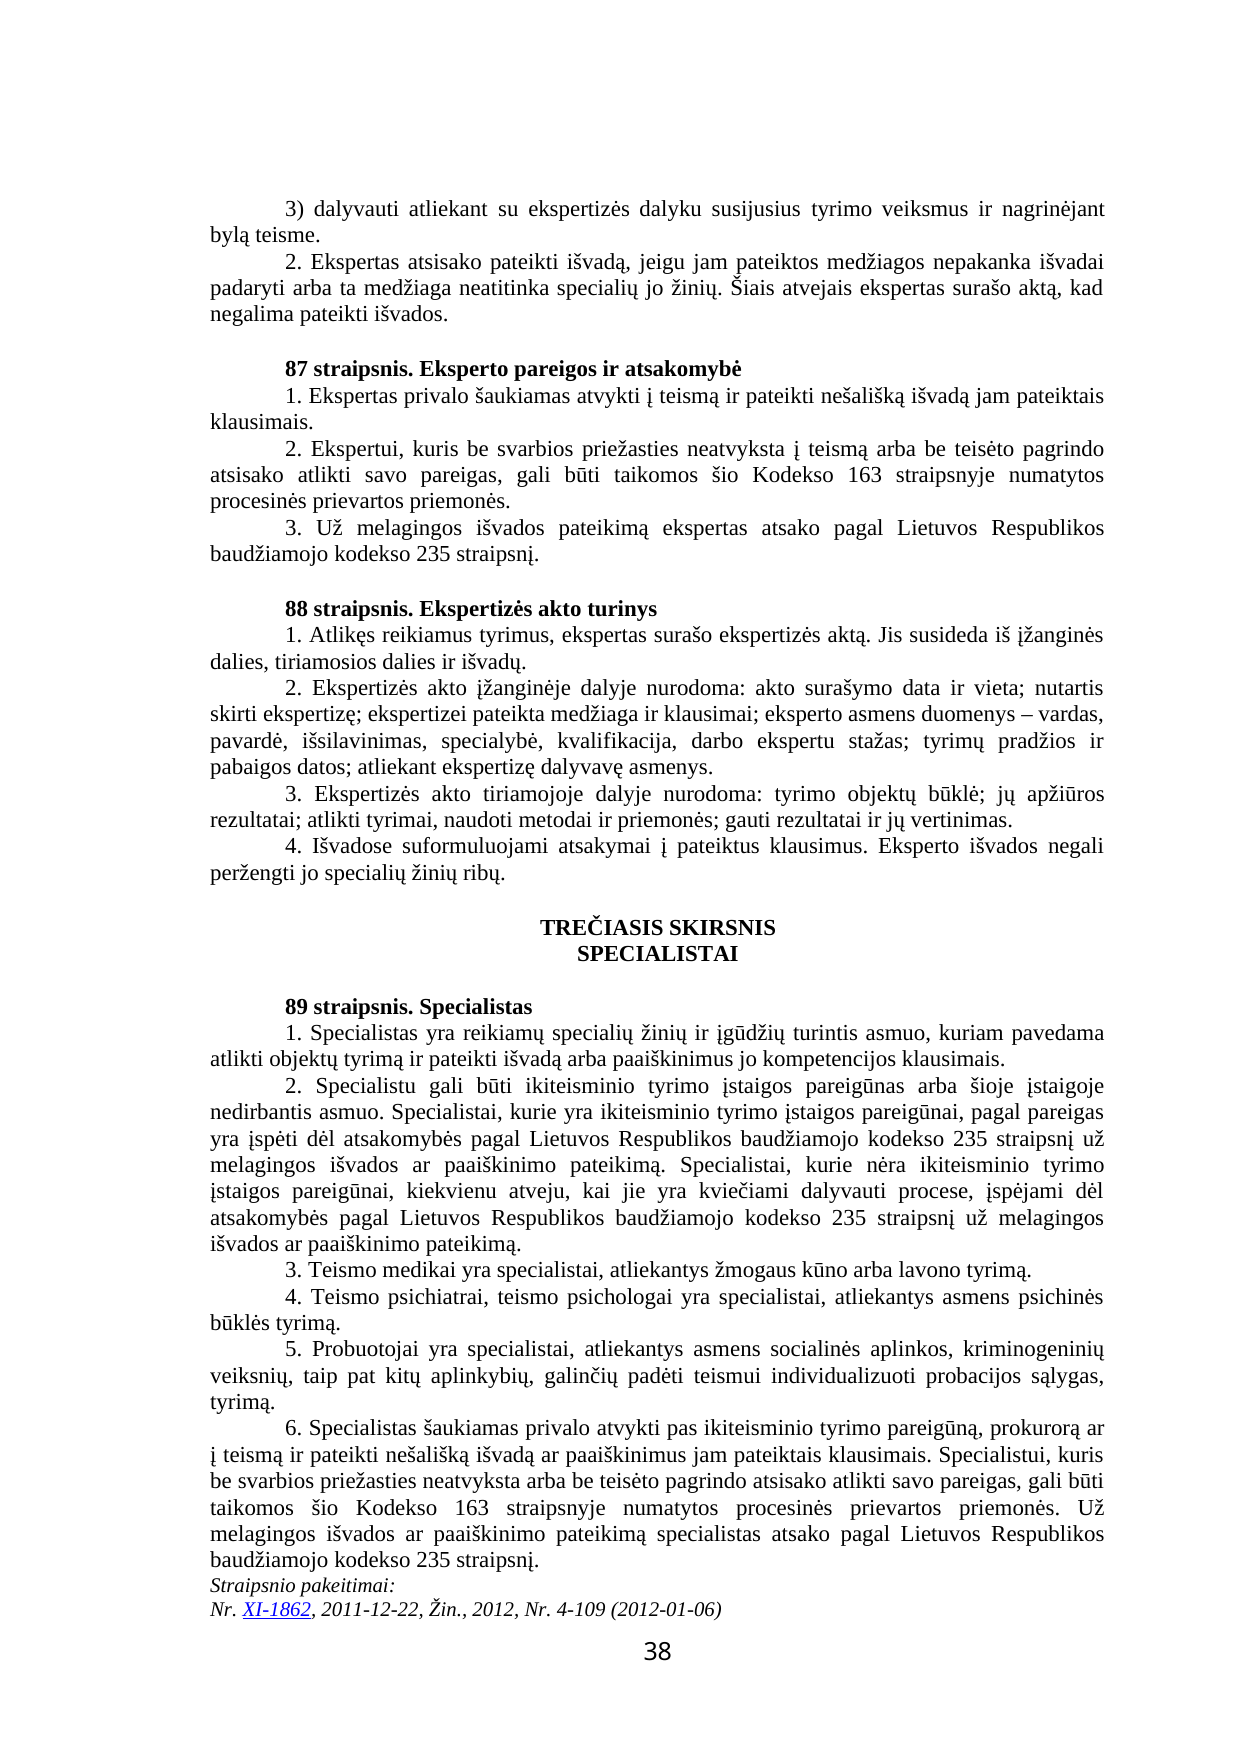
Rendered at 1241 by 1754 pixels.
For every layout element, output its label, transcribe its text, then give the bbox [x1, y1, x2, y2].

text Nr. XI-1862, 2011-12-22, Žin., 2012, Nr. 4-109 (2012-01-06) [210, 1597, 1106, 1621]
text 2. Specialistu gali būti ikiteisminio tyrimo įstaigos pareigūnas arba šioje įstaigoje nedirbantis asmuo. Specialistai, kurie yra ikiteisminio tyrimo įstaigos pareigūnai, pagal pareigas yra įspėti dėl atsakomybės pagal Lietuvos Respublikos baudžiamojo kodekso 235 straipsnį už melagingos išvados ar paaiškinimo pateikimą. Specialistai, kurie nėra ikiteisminio tyrimo įstaigos pareigūnai, kiekvienu atveju, kai jie yra kviečiami dalyvauti procese, įspėjami dėl atsakomybės pagal Lietuvos Respublikos baudžiamojo kodekso 235 straipsnį už melagingos išvados ar paaiškinimo pateikimą. [210, 1072, 1106, 1256]
text SPECIALIStai [210, 940, 1106, 966]
text 6. Specialistas šaukiamas privalo atvykti pas ikiteisminio tyrimo pareigūną, prokurorą ar į teismą ir pateikti nešališką išvadą ar paaiškinimus jam pateiktais klausimais. Specialistui, kuris be svarbios priežasties neatvyksta arba be teisėto pagrindo atsisako atlikti savo pareigas, gali būti taikomos šio Kodekso 163 straipsnyje numatytos procesinės prievartos priemonės. Už melagingos išvados ar paaiškinimo pateikimą specialistas atsako pagal Lietuvos Respublikos baudžiamojo kodekso 235 straipsnį. [210, 1414, 1106, 1573]
text 3) dalyvauti atliekant su ekspertizės dalyku susijusius tyrimo veiksmus ir nagrinėjant bylą teisme. [210, 195, 1106, 248]
text 5. Probuotojai yra specialistai, atliekantys asmens socialinės aplinkos, kriminogeninių veiksnių, taip pat kitų aplinkybių, galinčių padėti teismui individualizuoti probacijos sąlygas, tyrimą. [210, 1335, 1106, 1414]
text 87 straipsnis. Eksperto pareigos ir atsakomybė [210, 356, 1106, 382]
text 4. Išvadose suformuluojami atsakymai į pateiktus klausimus. Eksperto išvados negali peržengti jo specialių žinių ribų. [210, 832, 1106, 885]
text 1. Atlikęs reikiamus tyrimus, ekspertas surašo ekspertizės aktą. Jis susideda iš įžanginės dalies, tiriamosios dalies ir išvadų. [210, 621, 1106, 674]
text 1. Specialistas yra reikiamų specialių žinių ir įgūdžių turintis asmuo, kuriam pavedama atlikti objektų tyrimą ir pateikti išvadą arba paaiškinimus jo kompetencijos klausimais. [210, 1019, 1106, 1072]
text 1. Ekspertas privalo šaukiamas atvykti į teismą ir pateikti nešališką išvadą jam pateiktais klausimais. [210, 382, 1106, 434]
text 4. Teismo psichiatrai, teismo psichologai yra specialistai, atliekantys asmens psichinės būklės tyrimą. [210, 1283, 1106, 1335]
text 89 straipsnis. Specialistas [210, 993, 1106, 1019]
text 2. Ekspertizės akto įžanginėje dalyje nurodoma: akto surašymo data ir vieta; nutartis skirti ekspertizę; ekspertizei pateikta medžiaga ir klausimai; eksperto asmens duomenys – vardas, pavardė, išsilavinimas, specialybė, kvalifikacija, darbo ekspertu stažas; tyrimų pradžios ir pabaigos datos; atliekant ekspertizę dalyvavę asmenys. [210, 674, 1106, 779]
text 88 straipsnis. Ekspertizės akto turinys [210, 595, 1106, 621]
text Straipsnio pakeitimai: [210, 1573, 1106, 1597]
text 2. Ekspertui, kuris be svarbios priežasties neatvyksta į teismą arba be teisėto pagrindo atsisako atlikti savo pareigas, gali būti taikomos šio Kodekso 163 straipsnyje numatytos procesinės prievartos priemonės. [210, 434, 1106, 514]
text 2. Ekspertas atsisako pateikti išvadą, jeigu jam pateiktos medžiagos nepakanka išvadai padaryti arba ta medžiaga neatitinka specialių jo žinių. Šiais atvejais ekspertas surašo aktą, kad negalima pateikti išvados. [210, 248, 1106, 327]
text 3. Ekspertizės akto tiriamojoje dalyje nurodoma: tyrimo objektų būklė; jų apžiūros rezultatai; atlikti tyrimai, naudoti metodai ir priemonės; gauti rezultatai ir jų vertinimas. [210, 779, 1106, 832]
text 3. Teismo medikai yra specialistai, atliekantys žmogaus kūno arba lavono tyrimą. [210, 1256, 1106, 1283]
text 3. Už melagingos išvados pateikimą ekspertas atsako pagal Lietuvos Respublikos baudžiamojo kodekso 235 straipsnį. [210, 514, 1106, 566]
text TREČIASIS SKIRSNIS [210, 914, 1106, 940]
